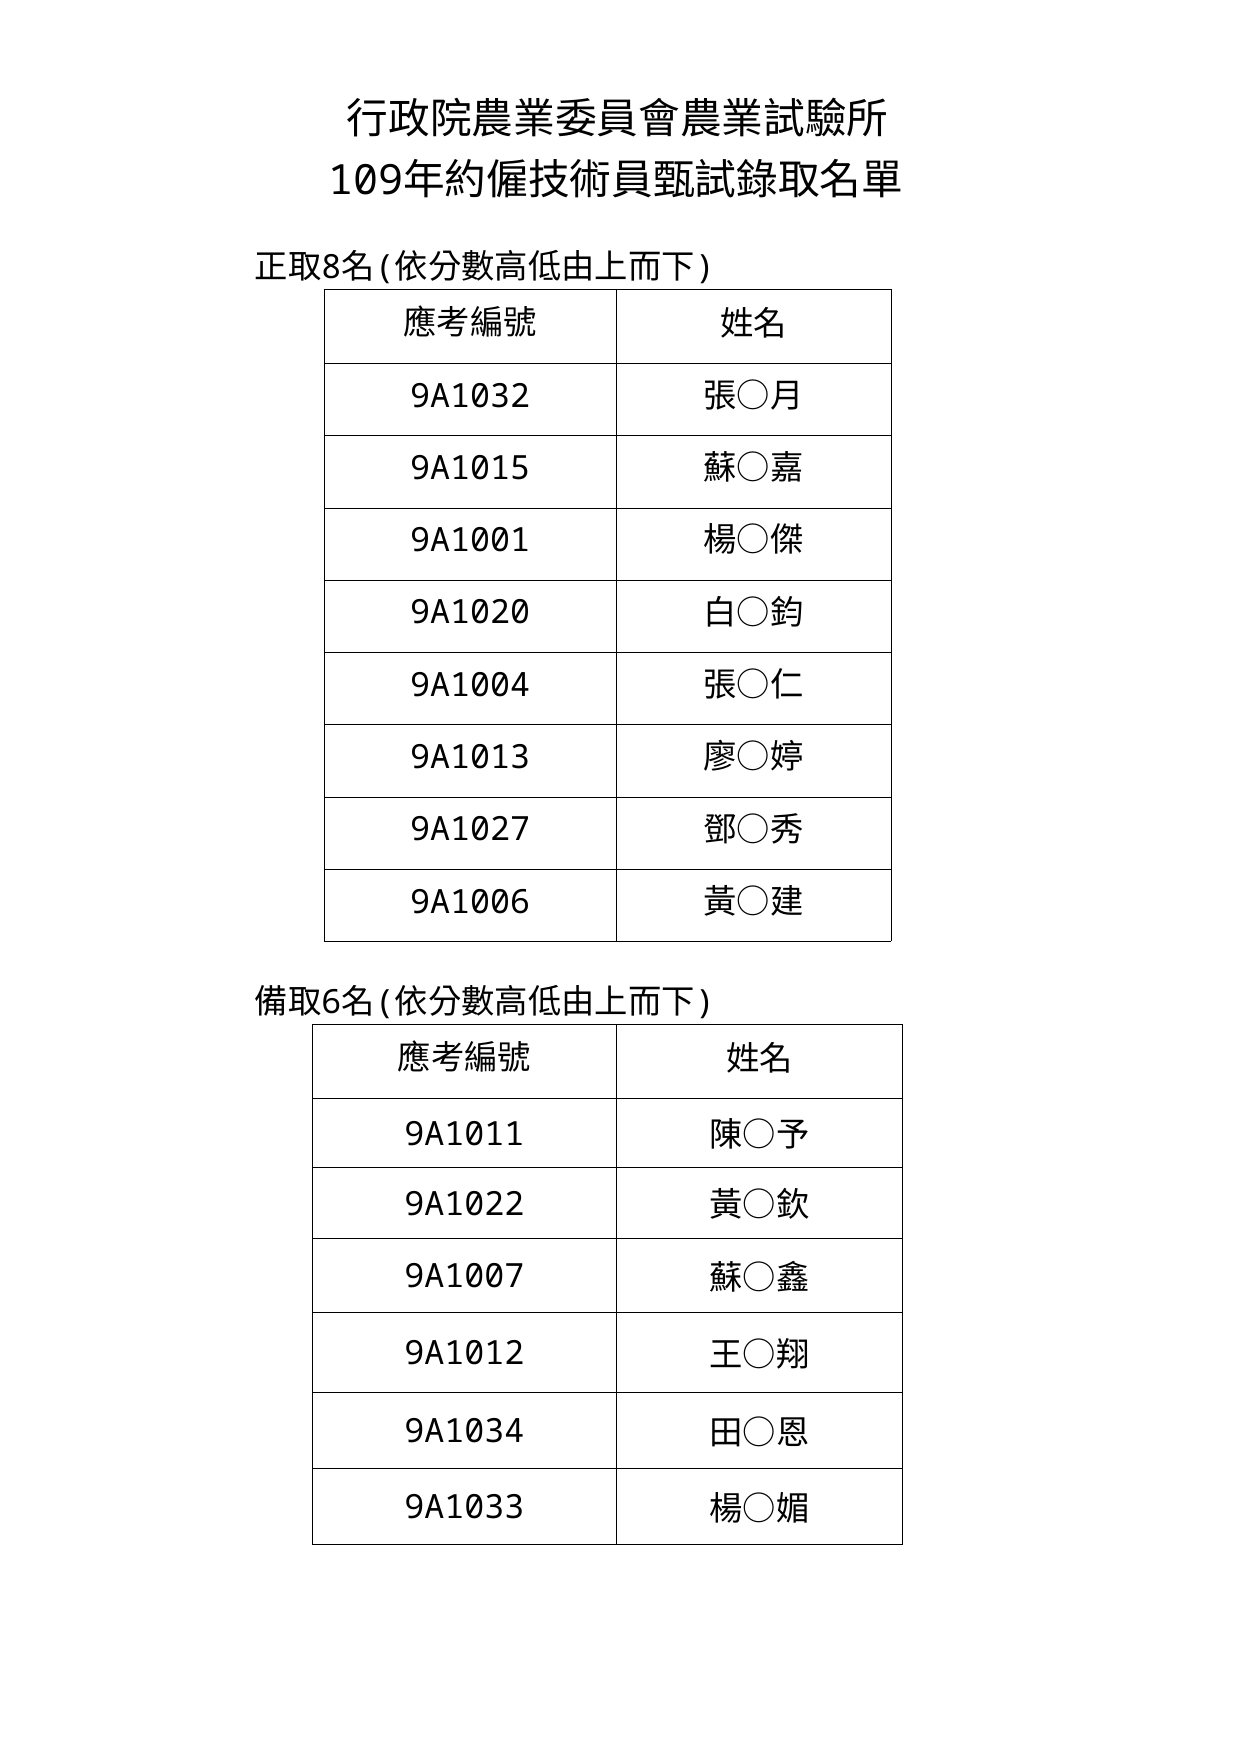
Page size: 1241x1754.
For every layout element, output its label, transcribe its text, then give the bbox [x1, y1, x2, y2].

table_cell 張○月 [617, 364, 891, 435]
table_cell 蘇○嘉 [617, 436, 891, 507]
text 行政院農業委員會農業試驗所 [118, 85, 1122, 146]
table_cell 9A1027 [325, 798, 616, 869]
table_cell 9A1022 [313, 1168, 616, 1238]
table_cell 9A1004 [325, 653, 616, 724]
table_cell 9A1007 [313, 1239, 616, 1312]
table_cell 黃○欽 [617, 1168, 902, 1238]
table_cell 廖○婷 [617, 725, 891, 797]
table_header 應考編號 [313, 1025, 616, 1098]
table_cell 楊○媚 [617, 1469, 902, 1544]
table_cell 9A1012 [313, 1313, 616, 1392]
table_cell 9A1032 [325, 364, 616, 435]
table_header 姓名 [617, 1025, 902, 1098]
table_cell 9A1006 [325, 870, 616, 941]
table_cell 王○翔 [617, 1313, 902, 1392]
table_cell 張○仁 [617, 653, 891, 724]
table_cell 9A1020 [325, 581, 616, 652]
table_cell 鄧○秀 [617, 798, 891, 869]
text 備取6名(依分數高低由上而下) [118, 975, 1122, 1024]
table_cell 9A1034 [313, 1393, 616, 1468]
table_cell 9A1033 [313, 1469, 616, 1544]
table_cell 陳○予 [617, 1099, 902, 1167]
table_cell 楊○傑 [617, 509, 891, 580]
table_cell 9A1001 [325, 509, 616, 580]
text 正取8名(依分數高低由上而下) [118, 240, 1122, 289]
table_header 姓名 [617, 290, 891, 363]
table_cell 蘇○鑫 [617, 1239, 902, 1312]
table_cell 田○恩 [617, 1393, 902, 1468]
table_header 應考編號 [325, 290, 616, 363]
table_cell 9A1011 [313, 1099, 616, 1167]
text 109年約僱技術員甄試錄取名單 [118, 146, 1122, 206]
table_cell 白○鈞 [617, 581, 891, 652]
table_cell 9A1015 [325, 436, 616, 507]
table_cell 9A1013 [325, 725, 616, 797]
table_cell 黃○建 [617, 870, 891, 941]
